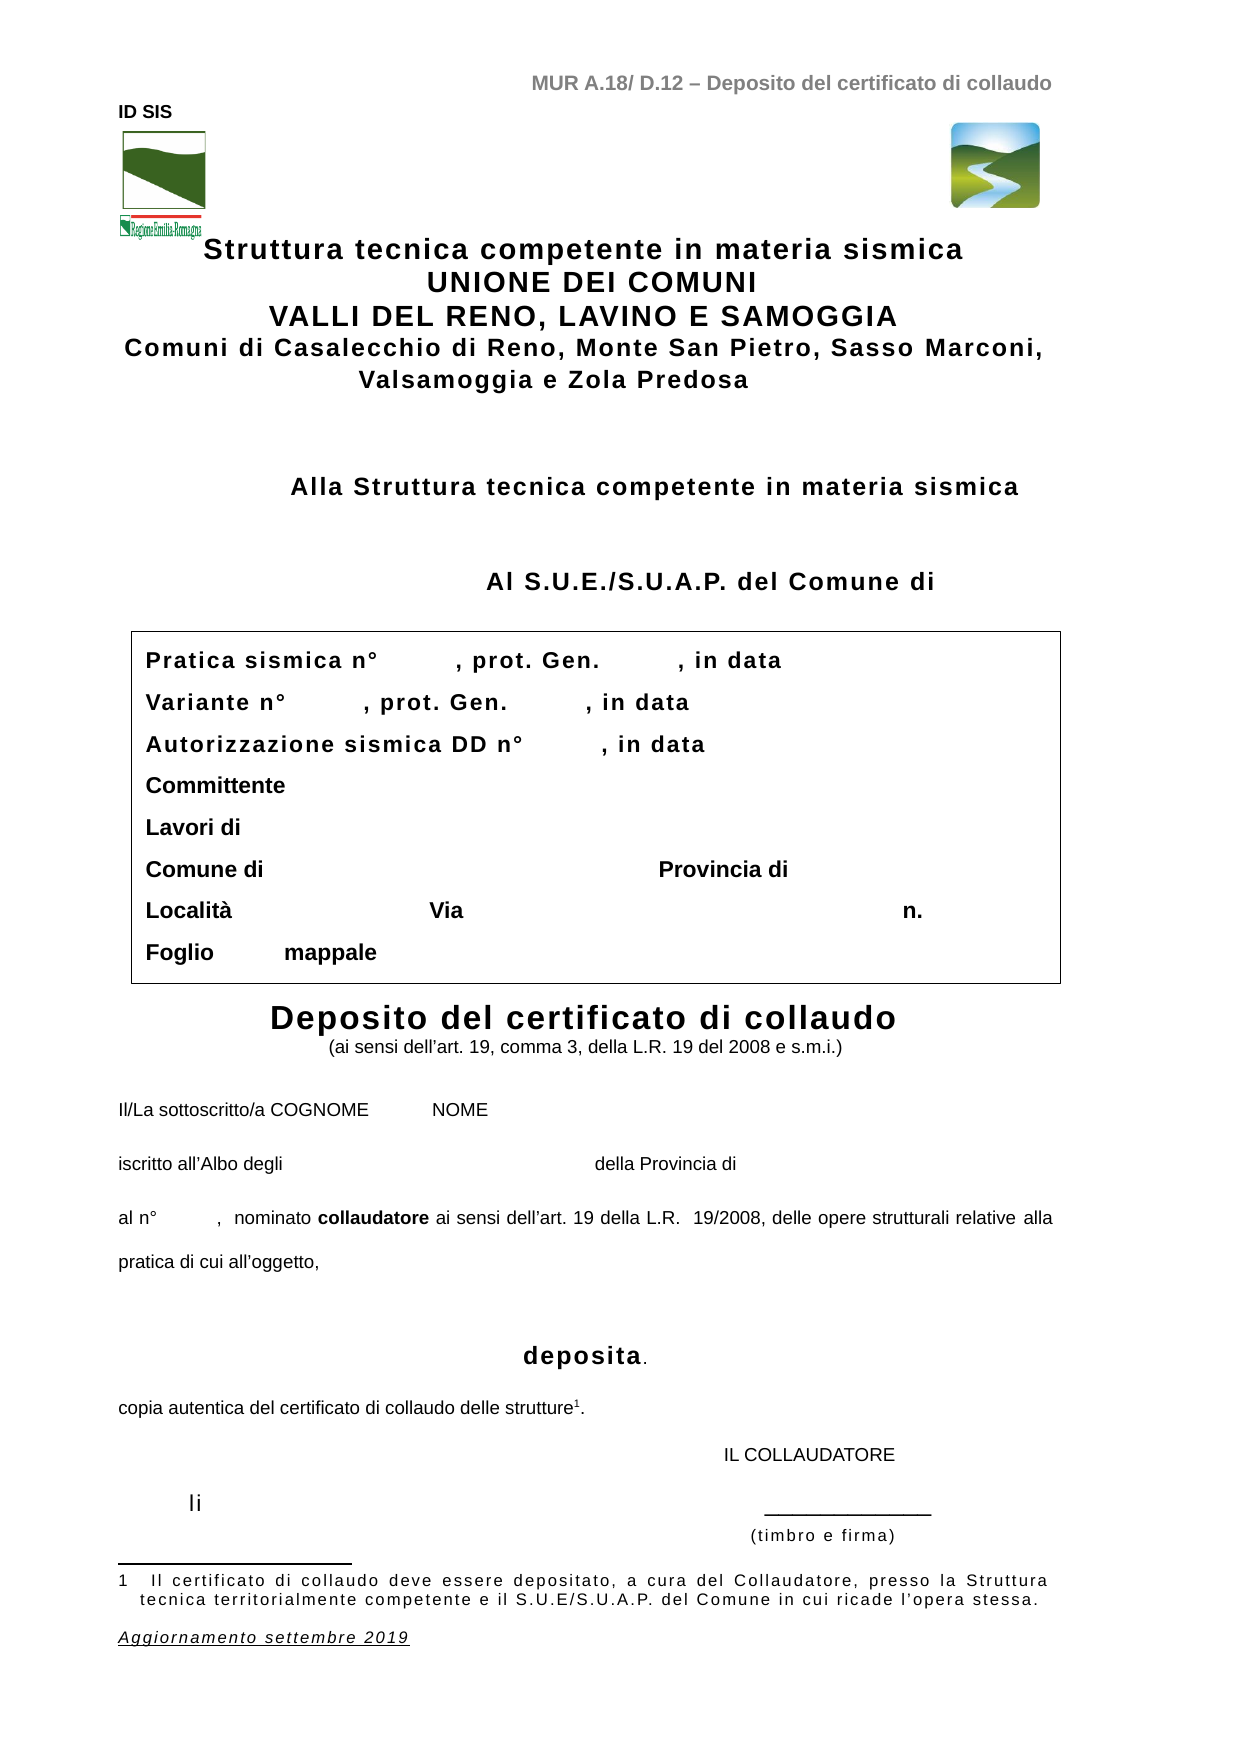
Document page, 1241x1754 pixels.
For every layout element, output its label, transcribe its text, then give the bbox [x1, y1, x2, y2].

text (timbro e firma) [118, 1521, 1048, 1546]
text Foglio mappale [145, 927, 1052, 969]
text iscritto all’Albo degli della Provincia di [118, 1147, 1052, 1176]
text Committente [145, 761, 1052, 802]
text al n° , nominato collaudatore ai sensi dell’art. 19 della L.R. 19/2008, delle opere strutturali relative alla pratica di cui all’oggetto, [118, 1201, 1052, 1273]
text Comune di Provincia di [145, 844, 1052, 886]
text Deposito del certificato di collaudo [118, 998, 1048, 1036]
text Autorizzazione sismica DD n° , in data [145, 719, 1052, 761]
text Località Via n. [145, 886, 1052, 927]
text Struttura tecnica competente in materia sismica [118, 232, 1048, 266]
text Il certificato di collaudo deve essere depositato, a cura del Collaudatore, presso la Struttura tecnica territorialmente competente e il S.U.E/S.U.A.P. del Comune in cui ricade l’opera stessa. [118, 1571, 1048, 1609]
text Pratica sismica n° , prot. Gen. , in data [145, 636, 1052, 677]
text ID SIS [118, 95, 1019, 123]
text IL COLLAUDATORE [118, 1421, 1048, 1471]
text VALLI DEL RENO, LAVINO E SAMOGGIA [118, 299, 1048, 333]
picture [120, 215, 202, 240]
picture [122, 131, 206, 209]
text Lavori di [145, 802, 1052, 844]
text Valsamoggia e Zola Predosa [118, 361, 1048, 395]
text Il/La sottoscritto/a COGNOME NOME [118, 1093, 1052, 1122]
subtitle Al S.U.E./S.U.A.P. del Comune di [118, 563, 1019, 596]
text deposita. [118, 1319, 1052, 1376]
text UNIONE DEI COMUNI [118, 266, 1048, 299]
text copia autentica del certificato di collaudo delle strutture. [118, 1388, 1048, 1421]
text li ____________ [118, 1471, 1048, 1521]
subtitle Alla Struttura tecnica competente in materia sismica [118, 472, 1019, 500]
text Comuni di Casalecchio di Reno, Monte San Pietro, Sasso Marconi, [118, 333, 1048, 361]
text Aggiornamento settembre 2019 [118, 1628, 1048, 1647]
text MUR A.18/ D.12 – Deposito del certificato di collaudo [118, 71, 1052, 95]
text Variante n° , prot. Gen. , in data [145, 677, 1052, 719]
text (ai sensi dell’art. 19, comma 3, della L.R. 19 del 2008 e s.m.i.) [118, 1036, 1052, 1058]
